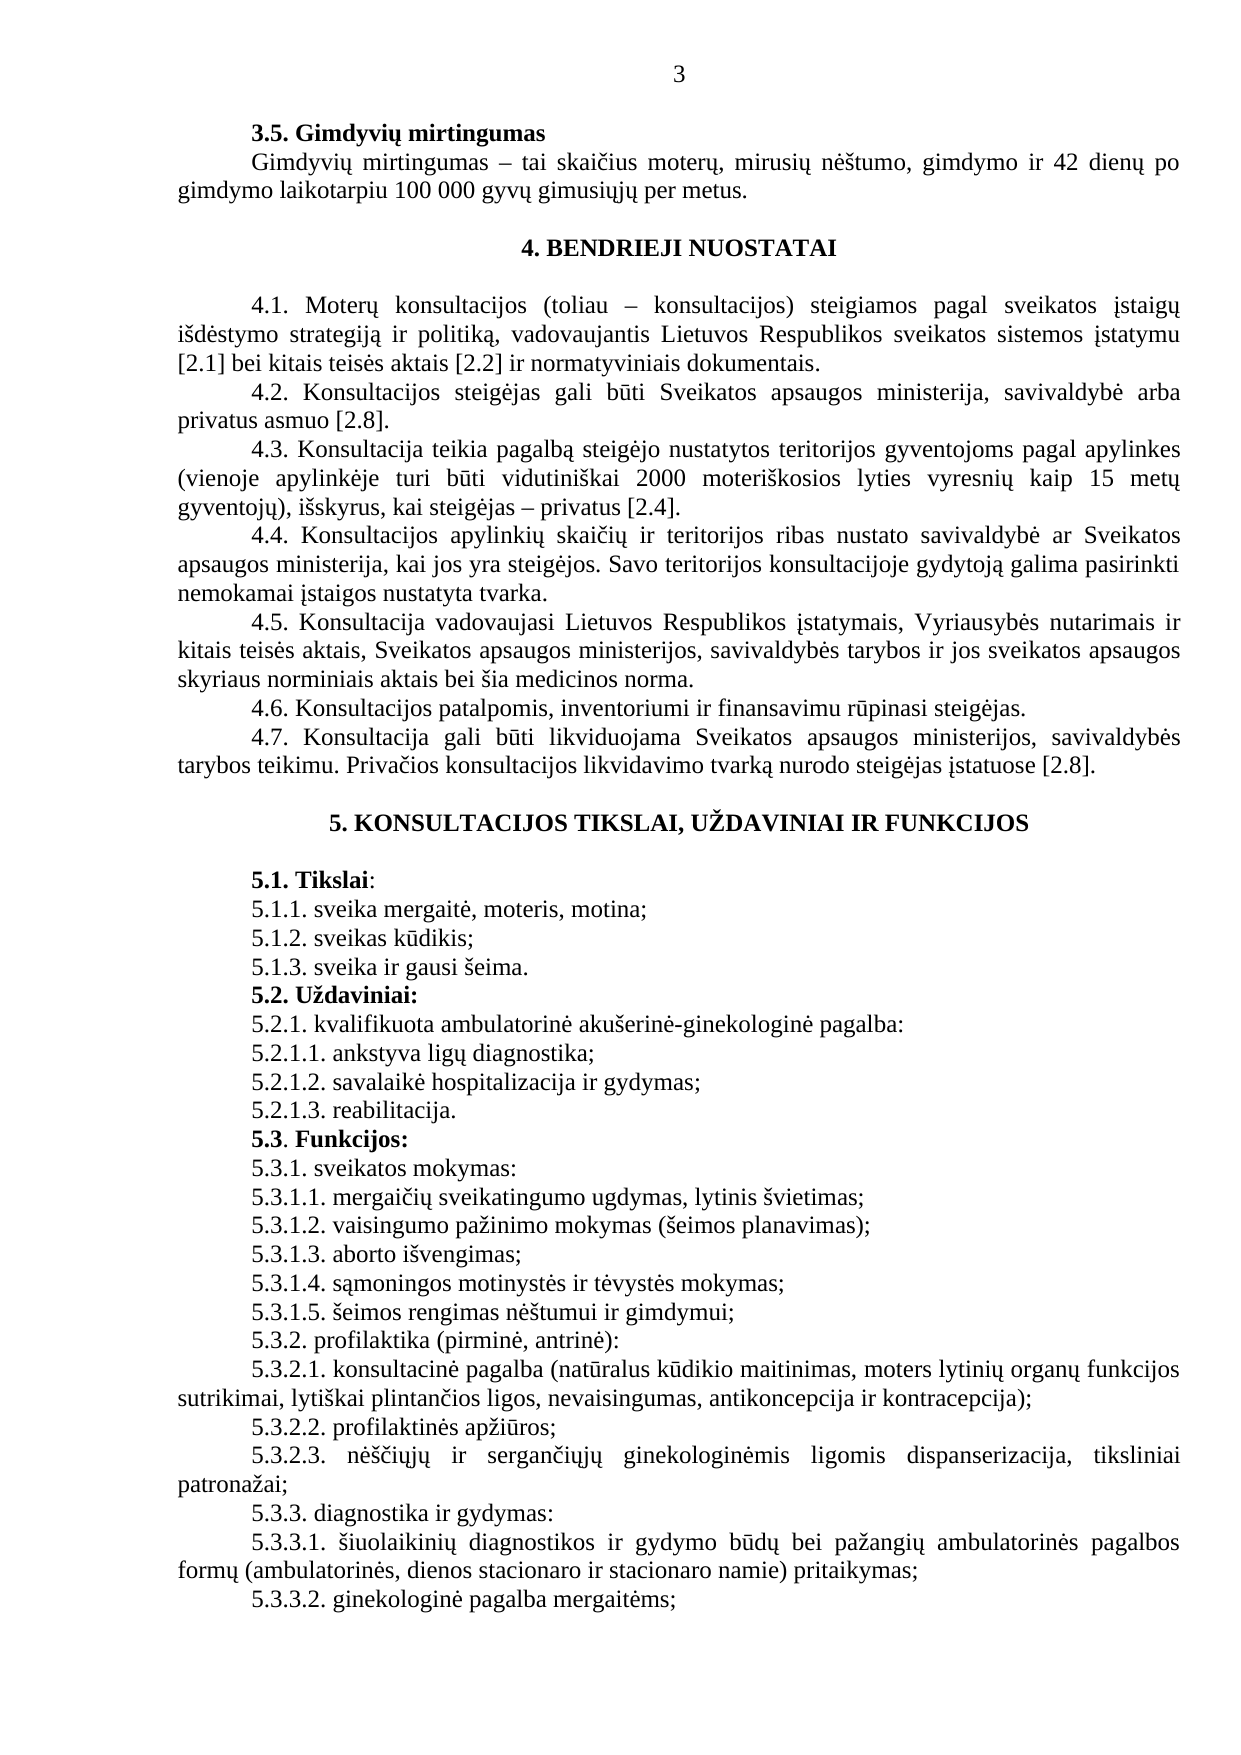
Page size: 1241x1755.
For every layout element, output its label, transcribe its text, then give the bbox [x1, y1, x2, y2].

text 4.1. Moterų konsultacijos (toliau – konsultacijos) steigiamos pagal sveikatos įstaigų išdėstymo strategiją ir politiką, vadovaujantis Lietuvos Respublikos sveikatos sistemos įstatymu [2.1] bei kitais teisės aktais [2.2] ir normatyviniais dokumentais. [177, 291, 1181, 377]
text 5. konsultacijos tikslai, uždaviniai ir funkcijos [177, 808, 1181, 837]
text 5.3.1.5. šeimos rengimas nėštumui ir gimdymui; [177, 1297, 1181, 1326]
text 5.3.3. diagnostika ir gydymas: [177, 1498, 1181, 1527]
text 5.3.2.2. profilaktinės apžiūros; [177, 1412, 1181, 1441]
text 4.6. Konsultacijos patalpomis, inventoriumi ir finansavimu rūpinasi steigėjas. [177, 693, 1181, 722]
text 4.4. Konsultacijos apylinkių skaičių ir teritorijos ribas nustato savivaldybė ar Sveikatos apsaugos ministerija, kai jos yra steigėjos. Savo teritorijos konsultacijoje gydytoją galima pasirinkti nemokamai įstaigos nustatyta tvarka. [177, 521, 1181, 607]
text 5.2.1.2. savalaikė hospitalizacija ir gydymas; [177, 1067, 1181, 1096]
text 4.3. Konsultacija teikia pagalbą steigėjo nustatytos teritorijos gyventojoms pagal apylinkes (vienoje apylinkėje turi būti vidutiniškai 2000 moteriškosios lyties vyresnių kaip 15 metų gyventojų), išskyrus, kai steigėjas – privatus [2.4]. [177, 434, 1181, 521]
text 5.3.2.3. nėščiųjų ir sergančiųjų ginekologinėmis ligomis dispanserizacija, tiksliniai patronažai; [177, 1441, 1181, 1498]
text 5.2.1.3. reabilitacija. [177, 1096, 1181, 1124]
text 4.7. Konsultacija gali būti likviduojama Sveikatos apsaugos ministerijos, savivaldybės tarybos teikimu. Privačios konsultacijos likvidavimo tvarką nurodo steigėjas įstatuose [2.8]. [177, 722, 1181, 779]
text 5.1.1. sveika mergaitė, moteris, motina; [177, 894, 1181, 923]
text 5.1. Tikslai: [177, 866, 1181, 894]
text Gimdyvių mirtingumas – tai skaičius moterų, mirusių nėštumo, gimdymo ir 42 dienų po gimdymo laikotarpiu 100 000 gyvų gimusiųjų per metus. [177, 147, 1181, 204]
text 5.2. Uždaviniai: [177, 981, 1181, 1009]
text 5.2.1.1. ankstyva ligų diagnostika; [177, 1038, 1181, 1067]
text 5.3.2.1. konsultacinė pagalba (natūralus kūdikio maitinimas, moters lytinių organų funkcijos sutrikimai, lytiškai plintančios ligos, nevaisingumas, antikoncepcija ir kontracepcija); [177, 1354, 1181, 1412]
text 5.3.1.1. mergaičių sveikatingumo ugdymas, lytinis švietimas; [177, 1182, 1181, 1211]
text 5.3.1.2. vaisingumo pažinimo mokymas (šeimos planavimas); [177, 1211, 1181, 1239]
text 5.3.1.4. sąmoningos motinystės ir tėvystės mokymas; [177, 1268, 1181, 1297]
text 5.1.2. sveikas kūdikis; [177, 923, 1181, 952]
text 4.2. Konsultacijos steigėjas gali būti Sveikatos apsaugos ministerija, savivaldybė arba privatus asmuo [2.8]. [177, 377, 1181, 434]
text 4.5. Konsultacija vadovaujasi Lietuvos Respublikos įstatymais, Vyriausybės nutarimais ir kitais teisės aktais, Sveikatos apsaugos ministerijos, savivaldybės tarybos ir jos sveikatos apsaugos skyriaus norminiais aktais bei šia medicinos norma. [177, 607, 1181, 693]
text 5.3.1. sveikatos mokymas: [177, 1153, 1181, 1182]
text 5.1.3. sveika ir gausi šeima. [177, 952, 1181, 981]
text 5.3.3.1. šiuolaikinių diagnostikos ir gydymo būdų bei pažangių ambulatorinės pagalbos formų (ambulatorinės, dienos stacionaro ir stacionaro namie) pritaikymas; [177, 1527, 1181, 1584]
text 5.3.2. profilaktika (pirminė, antrinė): [177, 1326, 1181, 1354]
text 5.3.3.2. ginekologinė pagalba mergaitėms; [177, 1584, 1181, 1613]
text 3.5. Gimdyvių mirtingumas [177, 118, 1181, 147]
text 5.3. Funkcijos: [177, 1124, 1181, 1153]
text 4. Bendrieji nuostatai [177, 233, 1181, 262]
text 5.2.1. kvalifikuota ambulatorinė akušerinė-ginekologinė pagalba: [177, 1009, 1181, 1038]
text 5.3.1.3. aborto išvengimas; [177, 1239, 1181, 1268]
